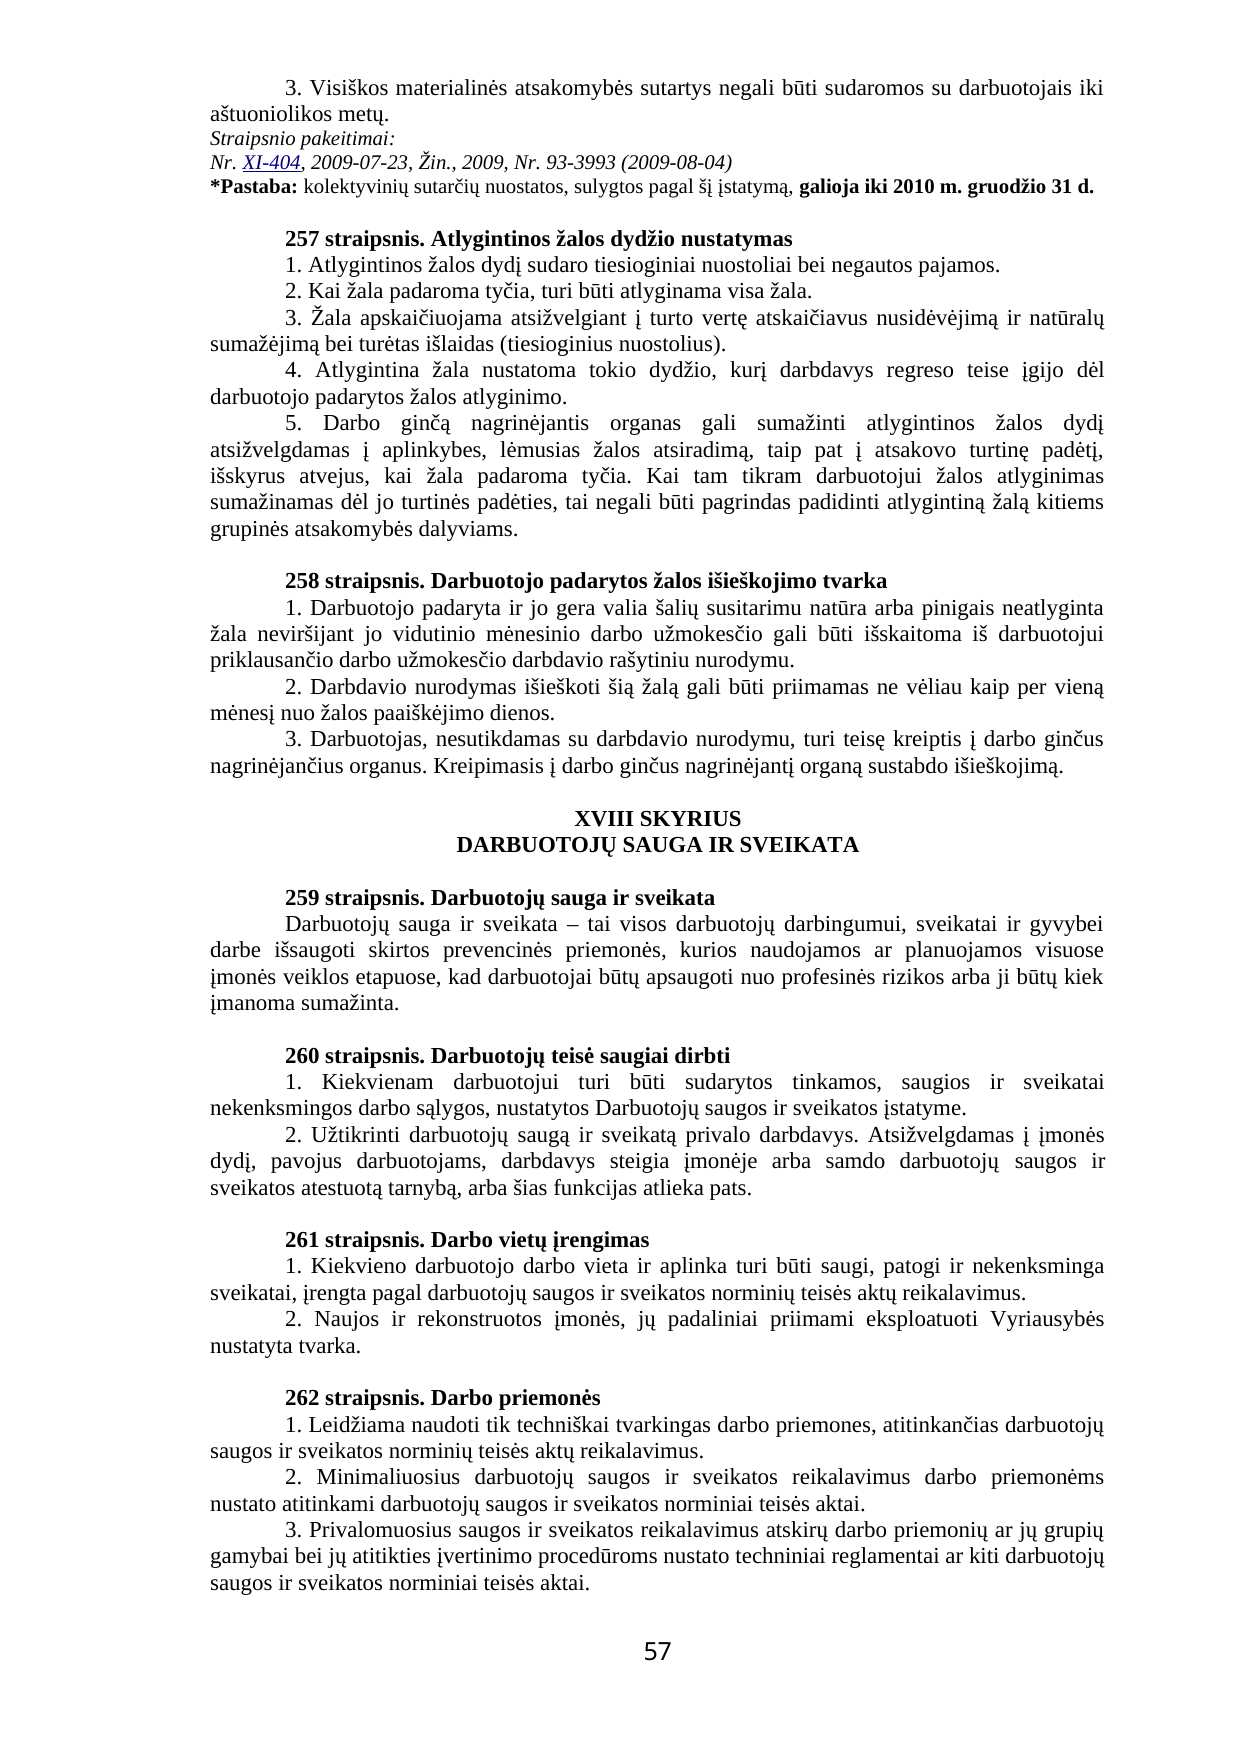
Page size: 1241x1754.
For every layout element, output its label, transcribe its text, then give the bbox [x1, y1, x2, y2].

text Darbuotojų sauga ir sveikata – tai visos darbuotojų darbingumui, sveikatai ir gyvybei darbe išsaugoti skirtos prevencinės priemonės, kurios naudojamos ar planuojamos visuose įmonės veiklos etapuose, kad darbuotojai būtų apsaugoti nuo profesinės rizikos arba ji būtų kiek įmanoma sumažinta. [210, 910, 1106, 1015]
text 2. Užtikrinti darbuotojų saugą ir sveikatą privalo darbdavys. Atsižvelgdamas į įmonės dydį, pavojus darbuotojams, darbdavys steigia įmonėje arba samdo darbuotojų saugos ir sveikatos atestuotą tarnybą, arba šias funkcijas atlieka pats. [210, 1121, 1106, 1200]
text 3. Darbuotojas, nesutikdamas su darbdavio nurodymu, turi teisę kreiptis į darbo ginčus nagrinėjančius organus. Kreipimasis į darbo ginčus nagrinėjantį organą sustabdo išieškojimą. [210, 726, 1106, 778]
text 258 straipsnis. Darbuotojo padarytos žalos išieškojimo tvarka [210, 567, 1106, 594]
text 2. Naujos ir rekonstruotos įmonės, jų padaliniai priimami eksploatuoti Vyriausybės nustatyta tvarka. [210, 1305, 1106, 1358]
text 1. Darbuotojo padaryta ir jo gera valia šalių susitarimu natūra arba pinigais neatlyginta žala neviršijant jo vidutinio mėnesinio darbo užmokesčio gali būti išskaitoma iš darbuotojui priklausančio darbo užmokesčio darbdavio rašytiniu nurodymu. [210, 594, 1106, 673]
text 257 straipsnis. Atlygintinos žalos dydžio nustatymas [210, 225, 1106, 251]
text 2. Darbdavio nurodymas išieškoti šią žalą gali būti priimamas ne vėliau kaip per vieną mėnesį nuo žalos paaiškėjimo dienos. [210, 673, 1106, 726]
text 5. Darbo ginčą nagrinėjantis organas gali sumažinti atlygintinos žalos dydį atsižvelgdamas į aplinkybes, lėmusias žalos atsiradimą, taip pat į atsakovo turtinę padėtį, išskyrus atvejus, kai žala padaroma tyčia. Kai tam tikram darbuotojui žalos atlyginimas sumažinamas dėl jo turtinės padėties, tai negali būti pagrindas padidinti atlygintiną žalą kitiems grupinės atsakomybės dalyviams. [210, 409, 1106, 541]
text 1. Kiekvienam darbuotojui turi būti sudarytos tinkamos, saugios ir sveikatai nekenksmingos darbo sąlygos, nustatytos Darbuotojų saugos ir sveikatos įstatyme. [210, 1068, 1106, 1121]
text 2. Minimaliuosius darbuotojų saugos ir sveikatos reikalavimus darbo priemonėms nustato atitinkami darbuotojų saugos ir sveikatos norminiai teisės aktai. [210, 1463, 1106, 1516]
text 259 straipsnis. Darbuotojų sauga ir sveikata [210, 884, 1106, 910]
text 261 straipsnis. Darbo vietų įrengimas [210, 1226, 1106, 1253]
text XVIII SKYRIUS [210, 804, 1106, 831]
text 3. Privalomuosius saugos ir sveikatos reikalavimus atskirų darbo priemonių ar jų grupių gamybai bei jų atitikties įvertinimo procedūroms nustato techniniai reglamentai ar kiti darbuotojų saugos ir sveikatos norminiai teisės aktai. [210, 1516, 1106, 1595]
text 2. Kai žala padaroma tyčia, turi būti atlyginama visa žala. [210, 277, 1106, 304]
text 262 straipsnis. Darbo priemonės [210, 1384, 1106, 1411]
text Nr. XI-404, 2009-07-23, Žin., 2009, Nr. 93-3993 (2009-08-04) [210, 150, 1106, 174]
text 260 straipsnis. Darbuotojų teisė saugiai dirbti [210, 1042, 1106, 1068]
text Straipsnio pakeitimai: [210, 126, 1106, 150]
text 3. Visiškos materialinės atsakomybės sutartys negali būti sudaromos su darbuotojais iki aštuoniolikos metų. [210, 73, 1106, 126]
text 3. Žala apskaičiuojama atsižvelgiant į turto vertę atskaičiavus nusidėvėjimą ir natūralų sumažėjimą bei turėtas išlaidas (tiesioginius nuostolius). [210, 304, 1106, 357]
text 1. Leidžiama naudoti tik techniškai tvarkingas darbo priemones, atitinkančias darbuotojų saugos ir sveikatos norminių teisės aktų reikalavimus. [210, 1411, 1106, 1463]
text DARBUOTOJŲ SAUGA IR SVEIKATA [210, 831, 1106, 857]
text 4. Atlygintina žala nustatoma tokio dydžio, kurį darbdavys regreso teise įgijo dėl darbuotojo padarytos žalos atlyginimo. [210, 357, 1106, 409]
text 1. Atlygintinos žalos dydį sudaro tiesioginiai nuostoliai bei negautos pajamos. [210, 251, 1106, 277]
text 1. Kiekvieno darbuotojo darbo vieta ir aplinka turi būti saugi, patogi ir nekenksminga sveikatai, įrengta pagal darbuotojų saugos ir sveikatos norminių teisės aktų reikalavimus. [210, 1253, 1106, 1305]
text *Pastaba: kolektyvinių sutarčių nuostatos, sulygtos pagal šį įstatymą, galioja iki 2010 m. gruodžio 31 d. [210, 174, 1106, 198]
